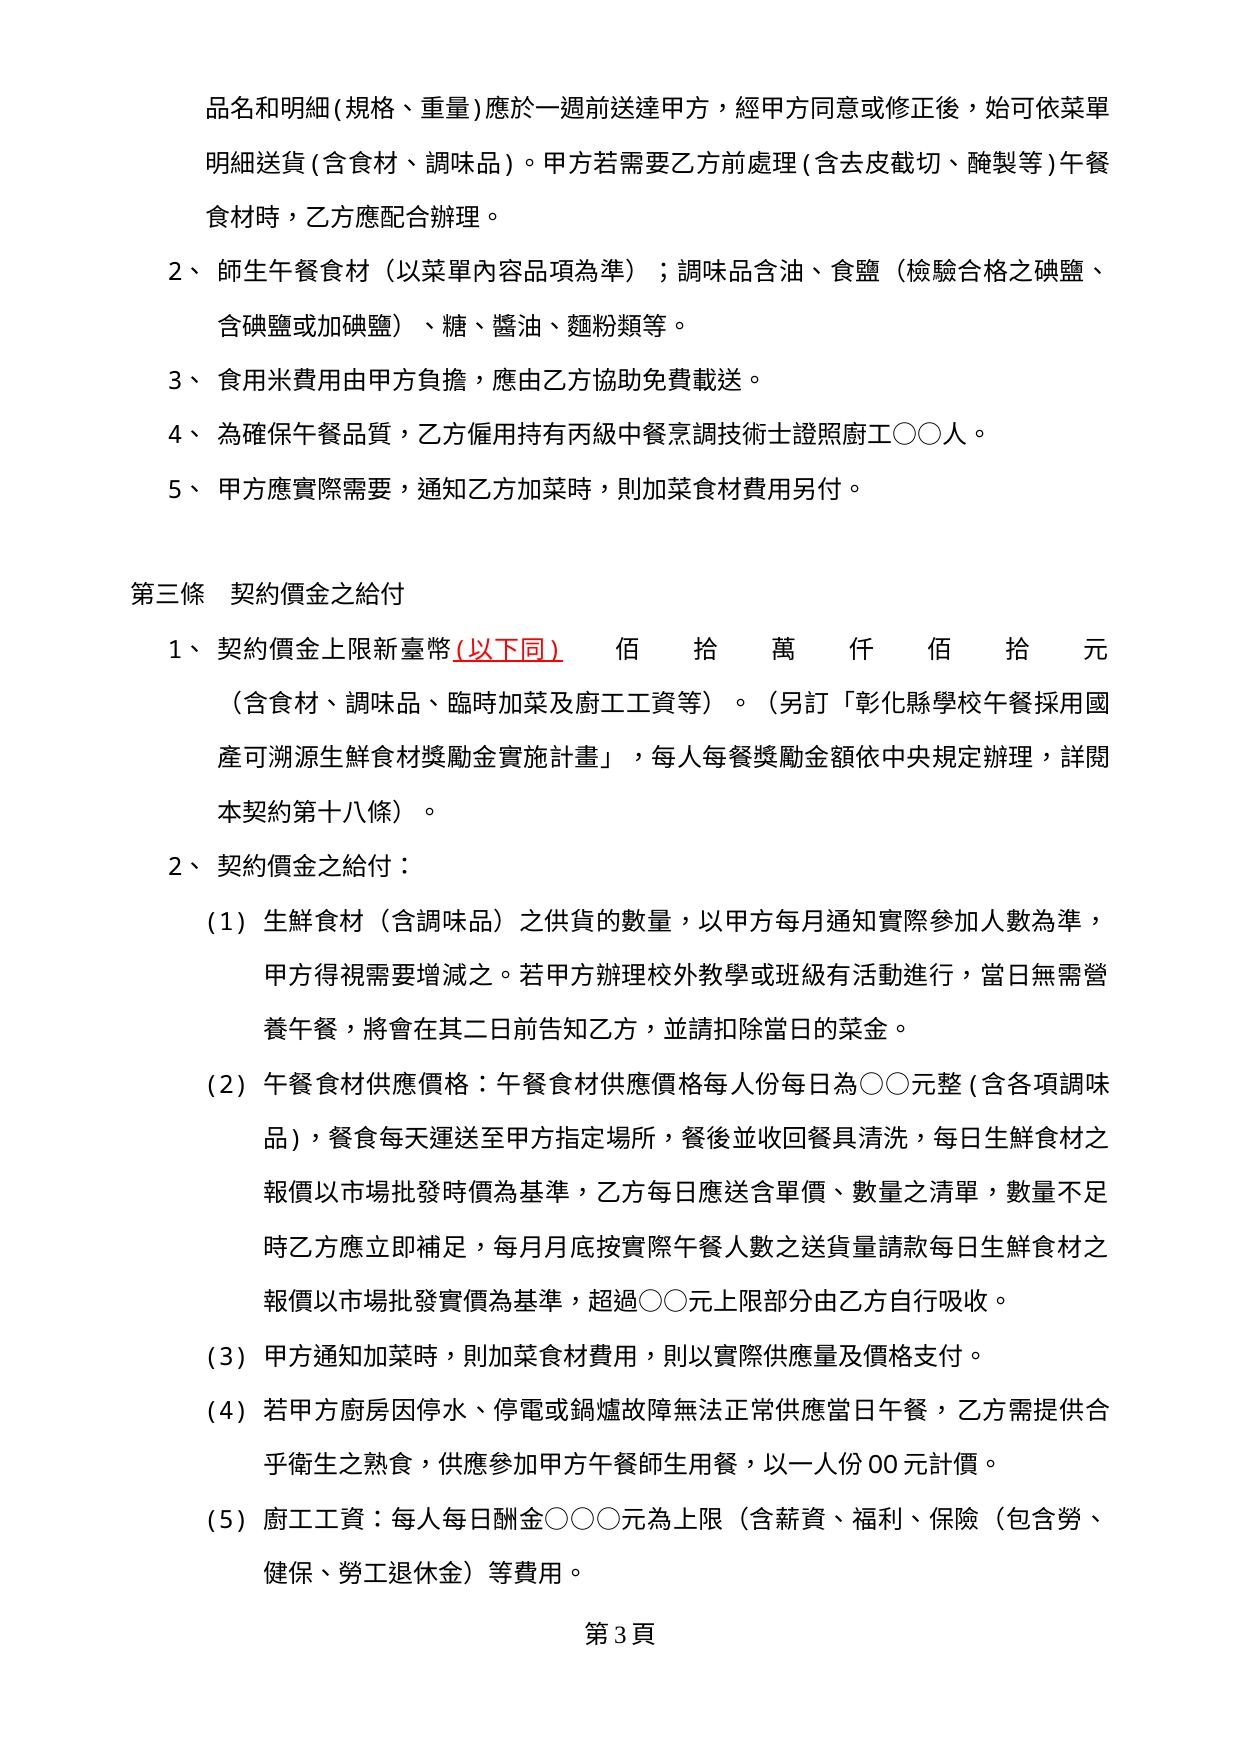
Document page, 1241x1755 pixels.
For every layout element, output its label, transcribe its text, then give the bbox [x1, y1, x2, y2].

list 契約價金上限新臺幣(以下同) 佰 拾 萬 仟 佰 拾 元（含食材、調味品、臨時加菜及廚工工資等）。（另訂「彰化縣學校午餐採用國產可溯源生鮮食材獎勵金實施計畫」，每人每餐獎勵金額依中央規定辦理，詳閱本契約第十八條）。 [167, 629, 1110, 828]
list 品名和明細(規格、重量)應於一週前送達甲方，經甲方同意或修正後，始可依菜單明細送貨(含食材、調味品)。甲方若需要乙方前處理(含去皮截切、醃製等)午餐食材時，乙方應配合辦理。 [155, 89, 1110, 234]
list 生鮮食材（含調味品）之供貨的數量，以甲方每月通知實際參加人數為準，甲方得視需要增減之。若甲方辦理校外教學或班級有活動進行，當日無需營養午餐，將會在其二日前告知乙方，並請扣除當日的菜金。 [204, 901, 1110, 1046]
list 為確保午餐品質，乙方僱用持有丙級中餐烹調技術士證照廚工○○人。 [167, 415, 1110, 451]
list 契約價金之給付： [167, 847, 1110, 883]
list 甲方通知加菜時，則加菜食材費用，則以實際供應量及價格支付。 [204, 1336, 1110, 1372]
list 午餐食材供應價格：午餐食材供應價格每人份每日為○○元整(含各項調味品)，餐食每天運送至甲方指定場所，餐後並收回餐具清洗，每日生鮮食材之報價以市場批發時價為基準，乙方每日應送含單價、數量之清單，數量不足時乙方應立即補足，每月月底按實際午餐人數之送貨量請款每日生鮮食材之報價以市場批發實價為基準，超過○○元上限部分由乙方自行吸收。 [204, 1064, 1110, 1318]
text 第三條 契約價金之給付 [130, 575, 1110, 611]
list 若甲方廚房因停水、停電或鍋爐故障無法正常供應當日午餐，乙方需提供合乎衛生之熟食，供應參加甲方午餐師生用餐，以一人份OO元計價。 [204, 1390, 1110, 1481]
list 師生午餐食材（以菜單內容品項為準）；調味品含油、食鹽（檢驗合格之碘鹽、含碘鹽或加碘鹽）、糖、醬油、麵粉類等。 [167, 252, 1110, 342]
list 食用米費用由甲方負擔，應由乙方協助免費載送。 [167, 361, 1110, 397]
list 甲方應實際需要，通知乙方加菜時，則加菜食材費用另付。 [167, 469, 1110, 506]
list 廚工工資：每人每日酬金○○○元為上限（含薪資、福利、保險（包含勞、健保、勞工退休金）等費用。 [204, 1499, 1110, 1590]
